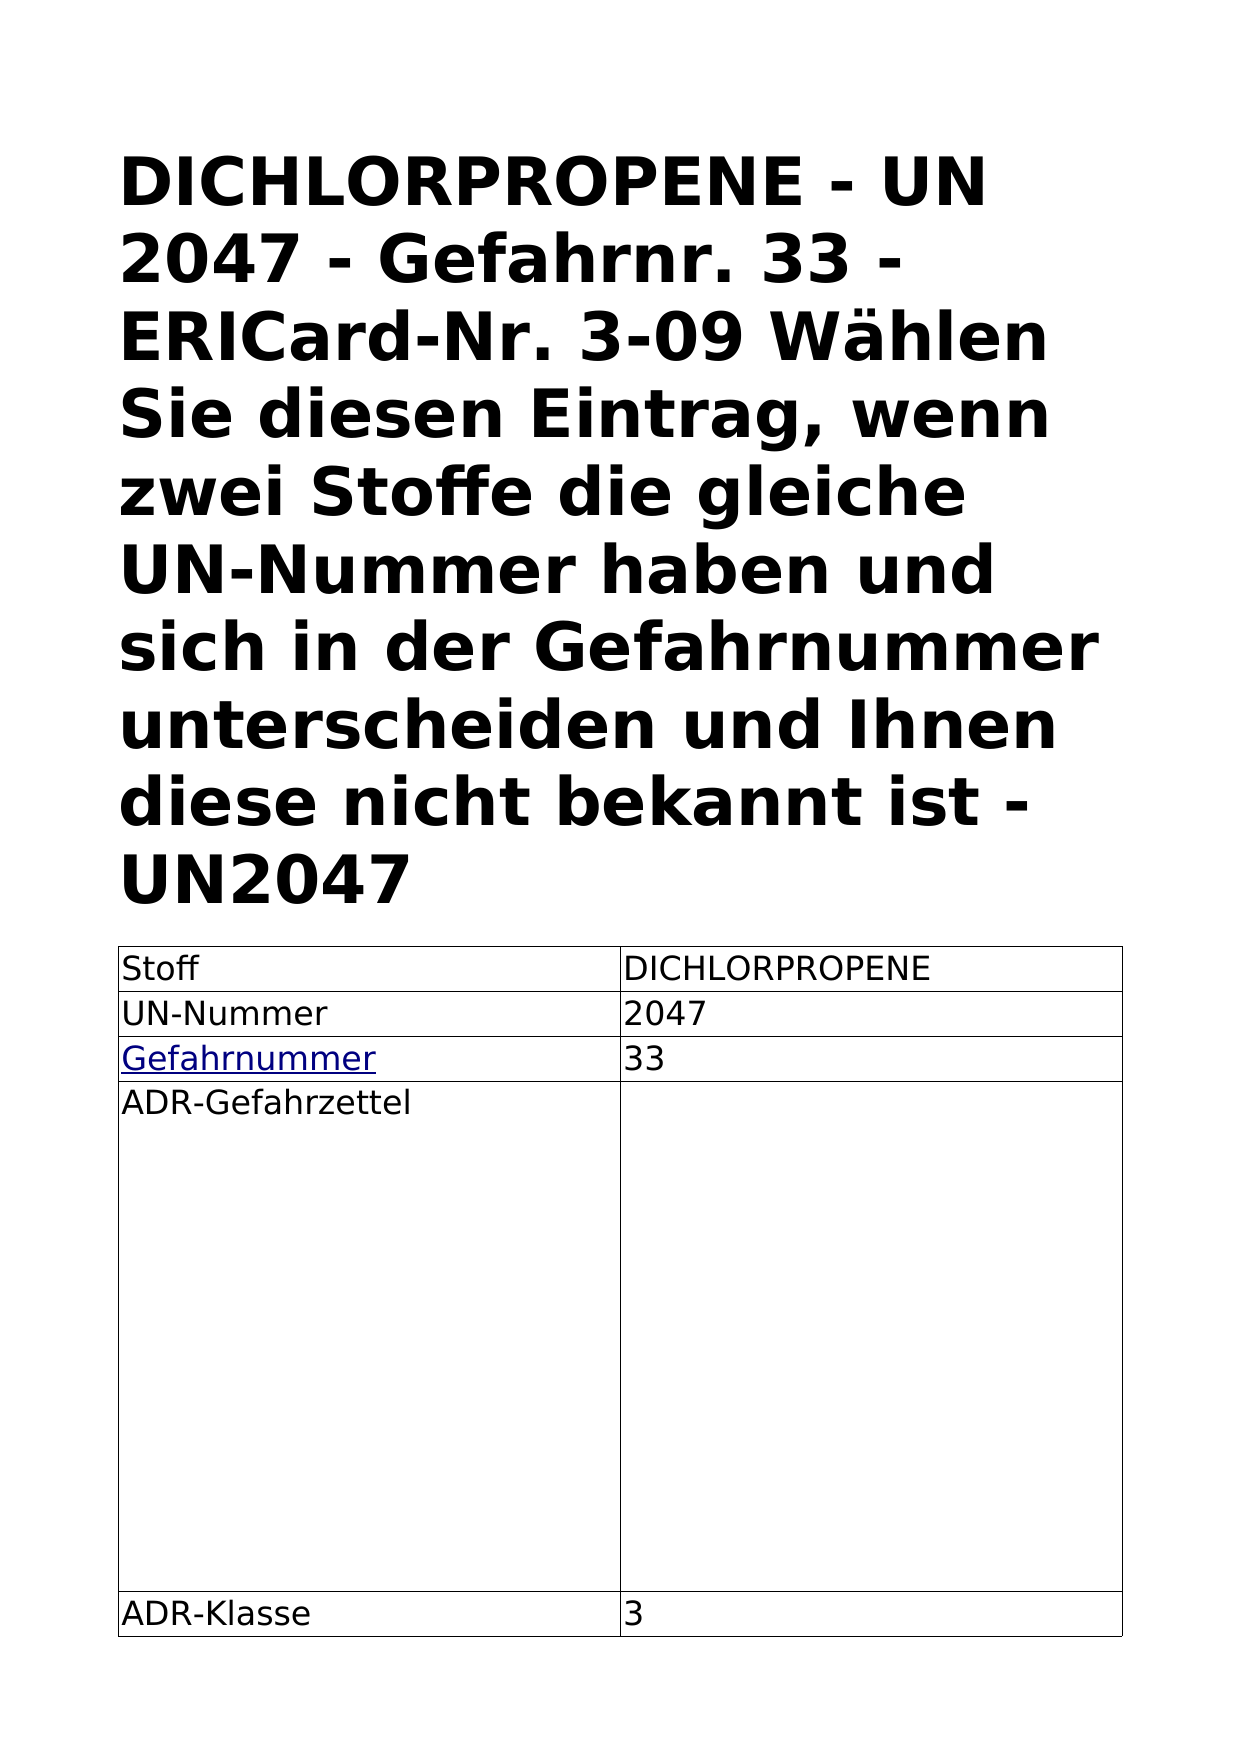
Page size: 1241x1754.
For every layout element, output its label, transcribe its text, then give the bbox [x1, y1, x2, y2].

table_header DICHLORPROPENE [621, 947, 1122, 991]
table_cell [621, 1082, 1122, 1591]
table_cell Gefahrnummer [119, 1037, 620, 1081]
table_cell 33 [621, 1037, 1122, 1081]
table_cell ADR-Klasse [119, 1592, 620, 1636]
subtitle DICHLORPROPENE - UN 2047 - Gefahrnr. 33 - ERICard-Nr. 3-09 Wählen Sie diesen Eintrag, wenn zwei Stoffe die gleiche UN-Nummer haben und sich in der Gefahrnummer unterscheiden und Ihnen diese nicht bekannt ist - UN2047 [118, 143, 1122, 919]
table_header Stoff [119, 947, 620, 991]
table_cell UN-Nummer [119, 992, 620, 1036]
table_cell ADR-Gefahrzettel [119, 1082, 620, 1591]
table_cell 3 [621, 1592, 1122, 1636]
table_cell 2047 [621, 992, 1122, 1036]
